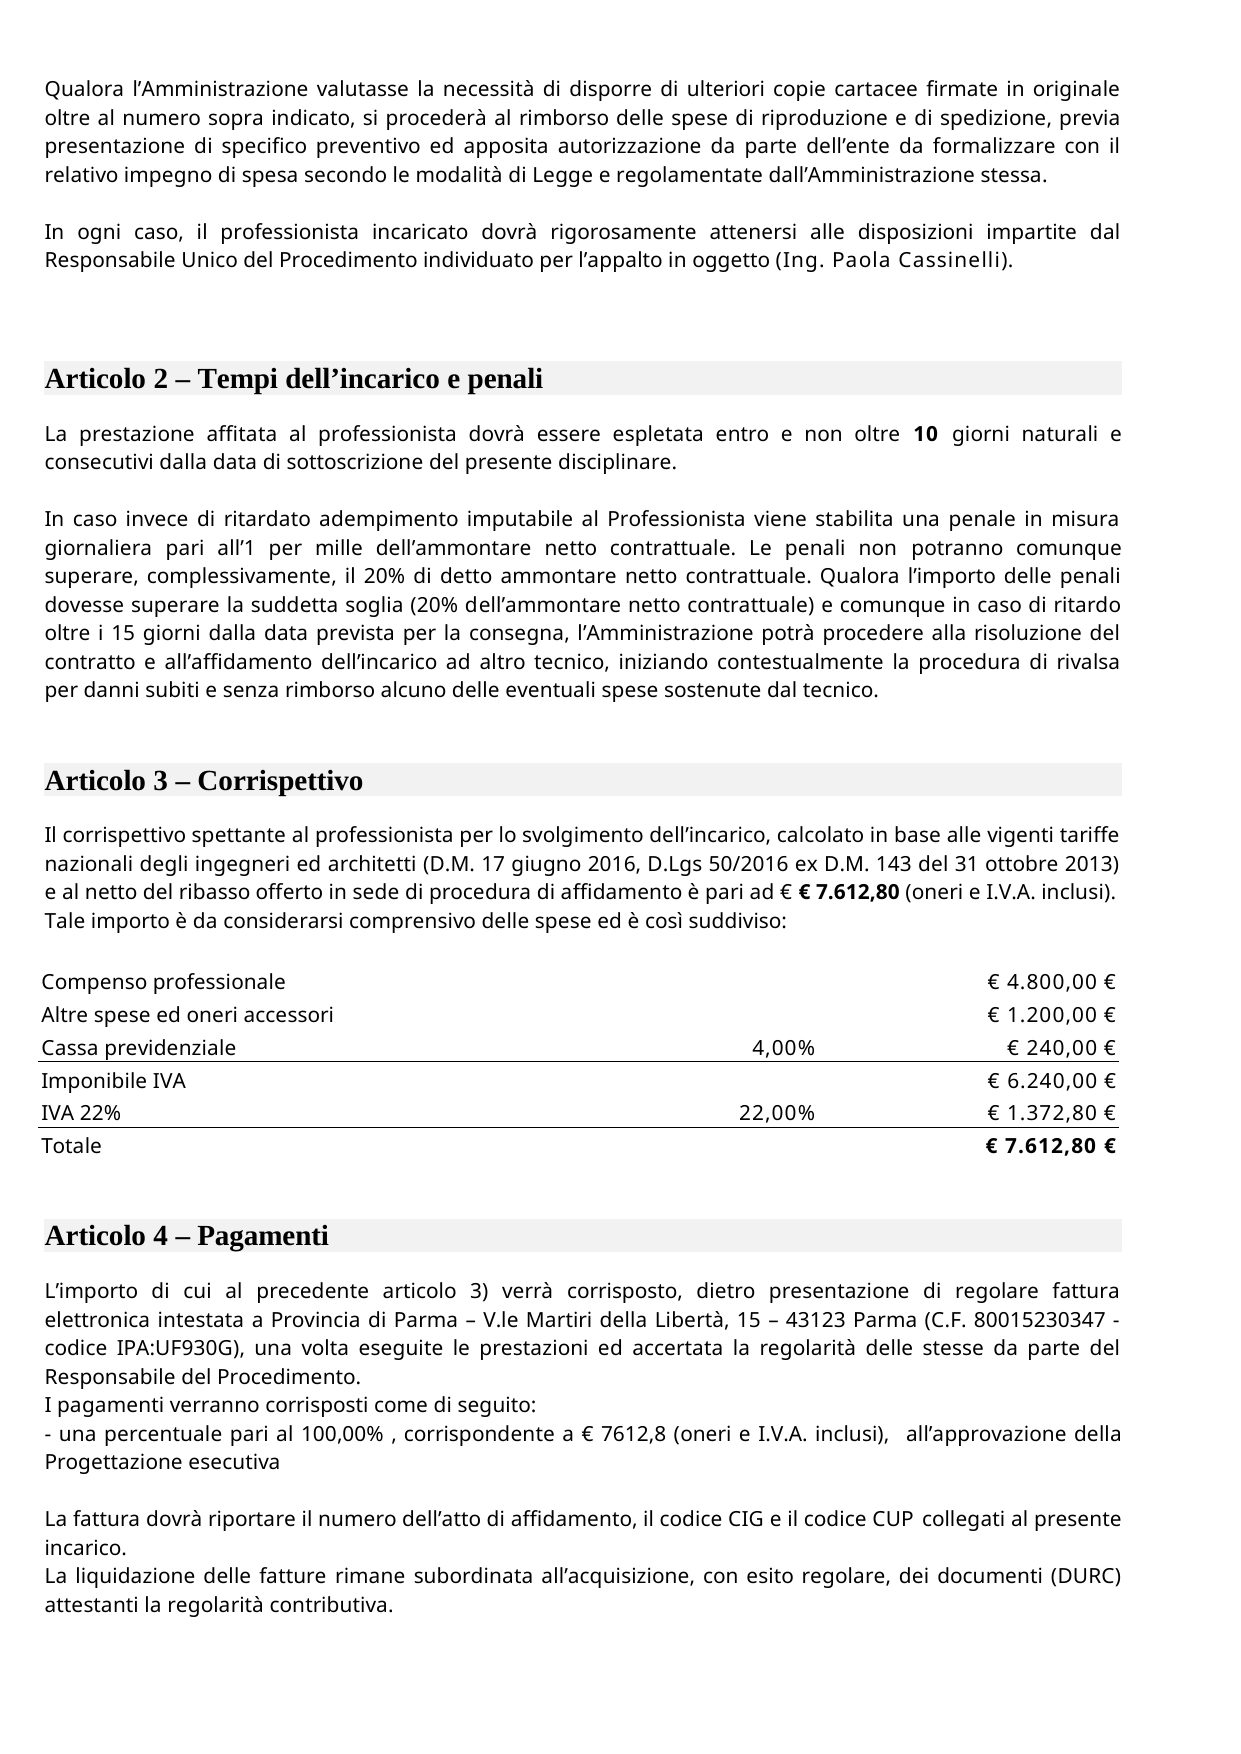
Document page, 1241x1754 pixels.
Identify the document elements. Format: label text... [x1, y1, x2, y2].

subtitle Articolo 3 – Corrispettivo [44, 763, 1122, 796]
subtitle Articolo 4 – Pagamenti [44, 1219, 1122, 1252]
table_header Compenso professionale [38, 963, 541, 996]
text Qualora l’Amministrazione valutasse la necessità di disporre di ulteriori copie cartacee firmate in originale oltre al numero sopra indicato, si procederà al rimborso delle spese di riproduzione e di spedizione, previa presentazione di specifico preventivo ed apposita autorizzazione da parte dell’ente da formalizzare con il relativo impegno di spesa secondo le modalità di Legge e regolamentate dall’Amministrazione stessa. [44, 74, 1122, 188]
text La fattura dovrà riportare il numero dell’atto di affidamento, il codice CIG e il codice CUP collegati al presente incarico. [44, 1504, 1122, 1561]
text Il corrispettivo spettante al professionista per lo svolgimento dell’incarico, calcolato in base alle vigenti tariffe nazionali degli ingegneri ed architetti (D.M. 17 giugno 2016, D.Lgs 50/2016 ex D.M. 143 del 31 ottobre 2013) e al netto del ribasso offerto in sede di procedura di affidamento è pari ad € € 7.612,80 (oneri e I.V.A. inclusi). [44, 820, 1122, 906]
table_cell Cassa previdenziale [38, 1029, 541, 1061]
table_cell € 6.240,00 € [818, 1062, 1119, 1094]
table_cell 4,00% [541, 1029, 818, 1061]
text I pagamenti verranno corrisposti come di seguito: [44, 1390, 1122, 1419]
table_header € 4.800,00 € [818, 963, 1119, 996]
table_header [541, 963, 818, 996]
text In ogni caso, il professionista incaricato dovrà rigorosamente attenersi alle disposizioni impartite dal Responsabile Unico del Procedimento individuato per l’appalto in oggetto (Ing. Paola Cassinelli). [44, 217, 1122, 274]
table_cell Imponibile IVA [38, 1062, 541, 1094]
table_cell [541, 1128, 818, 1160]
table_cell [541, 996, 818, 1028]
table_cell 22,00% [541, 1094, 818, 1127]
table_cell [541, 1062, 818, 1094]
text L’importo di cui al precedente articolo 3) verrà corrisposto, dietro presentazione di regolare fattura elettronica intestata a Provincia di Parma – V.le Martiri della Libertà, 15 – 43123 Parma (C.F. 80015230347 - codice IPA:UF930G), una volta eseguite le prestazioni ed accertata la regolarità delle stesse da parte del Responsabile del Procedimento. [44, 1276, 1122, 1390]
text La liquidazione delle fatture rimane subordinata all’acquisizione, con esito regolare, dei documenti (DURC) attestanti la regolarità contributiva. [44, 1561, 1122, 1618]
text In caso invece di ritardato adempimento imputabile al Professionista viene stabilita una penale in misura giornaliera pari all’1 per mille dell’ammontare netto contrattuale. Le penali non potranno comunque superare, complessivamente, il 20% di detto ammontare netto contrattuale. Qualora l’importo delle penali dovesse superare la suddetta soglia (20% dell’ammontare netto contrattuale) e comunque in caso di ritardo oltre i 15 giorni dalla data prevista per la consegna, l’Amministrazione potrà procedere alla risoluzione del contratto e all’affidamento dell’incarico ad altro tecnico, iniziando contestualmente la procedura di rivalsa per danni subiti e senza rimborso alcuno delle eventuali spese sostenute dal tecnico. [44, 504, 1122, 704]
table_cell € 1.372,80 € [818, 1094, 1119, 1127]
text - una percentuale pari al 100,00% , corrispondente a € 7612,8 (oneri e I.V.A. inclusi), all’approvazione della Progettazione esecutiva [44, 1419, 1122, 1476]
subtitle Articolo 2 – Tempi dell’incarico e penali [44, 361, 1122, 395]
table_cell € 7.612,80 € [818, 1128, 1119, 1160]
table_cell Totale [38, 1128, 541, 1160]
table_cell IVA 22% [38, 1094, 541, 1127]
table_cell € 240,00 € [818, 1029, 1119, 1061]
text Tale importo è da considerarsi comprensivo delle spese ed è così suddiviso: [44, 906, 1122, 934]
text La prestazione affitata al professionista dovrà essere espletata entro e non oltre 10 giorni naturali e consecutivi dalla data di sottoscrizione del presente disciplinare. [44, 418, 1122, 476]
table_cell Altre spese ed oneri accessori [38, 996, 541, 1028]
table_cell € 1.200,00 € [818, 996, 1119, 1028]
